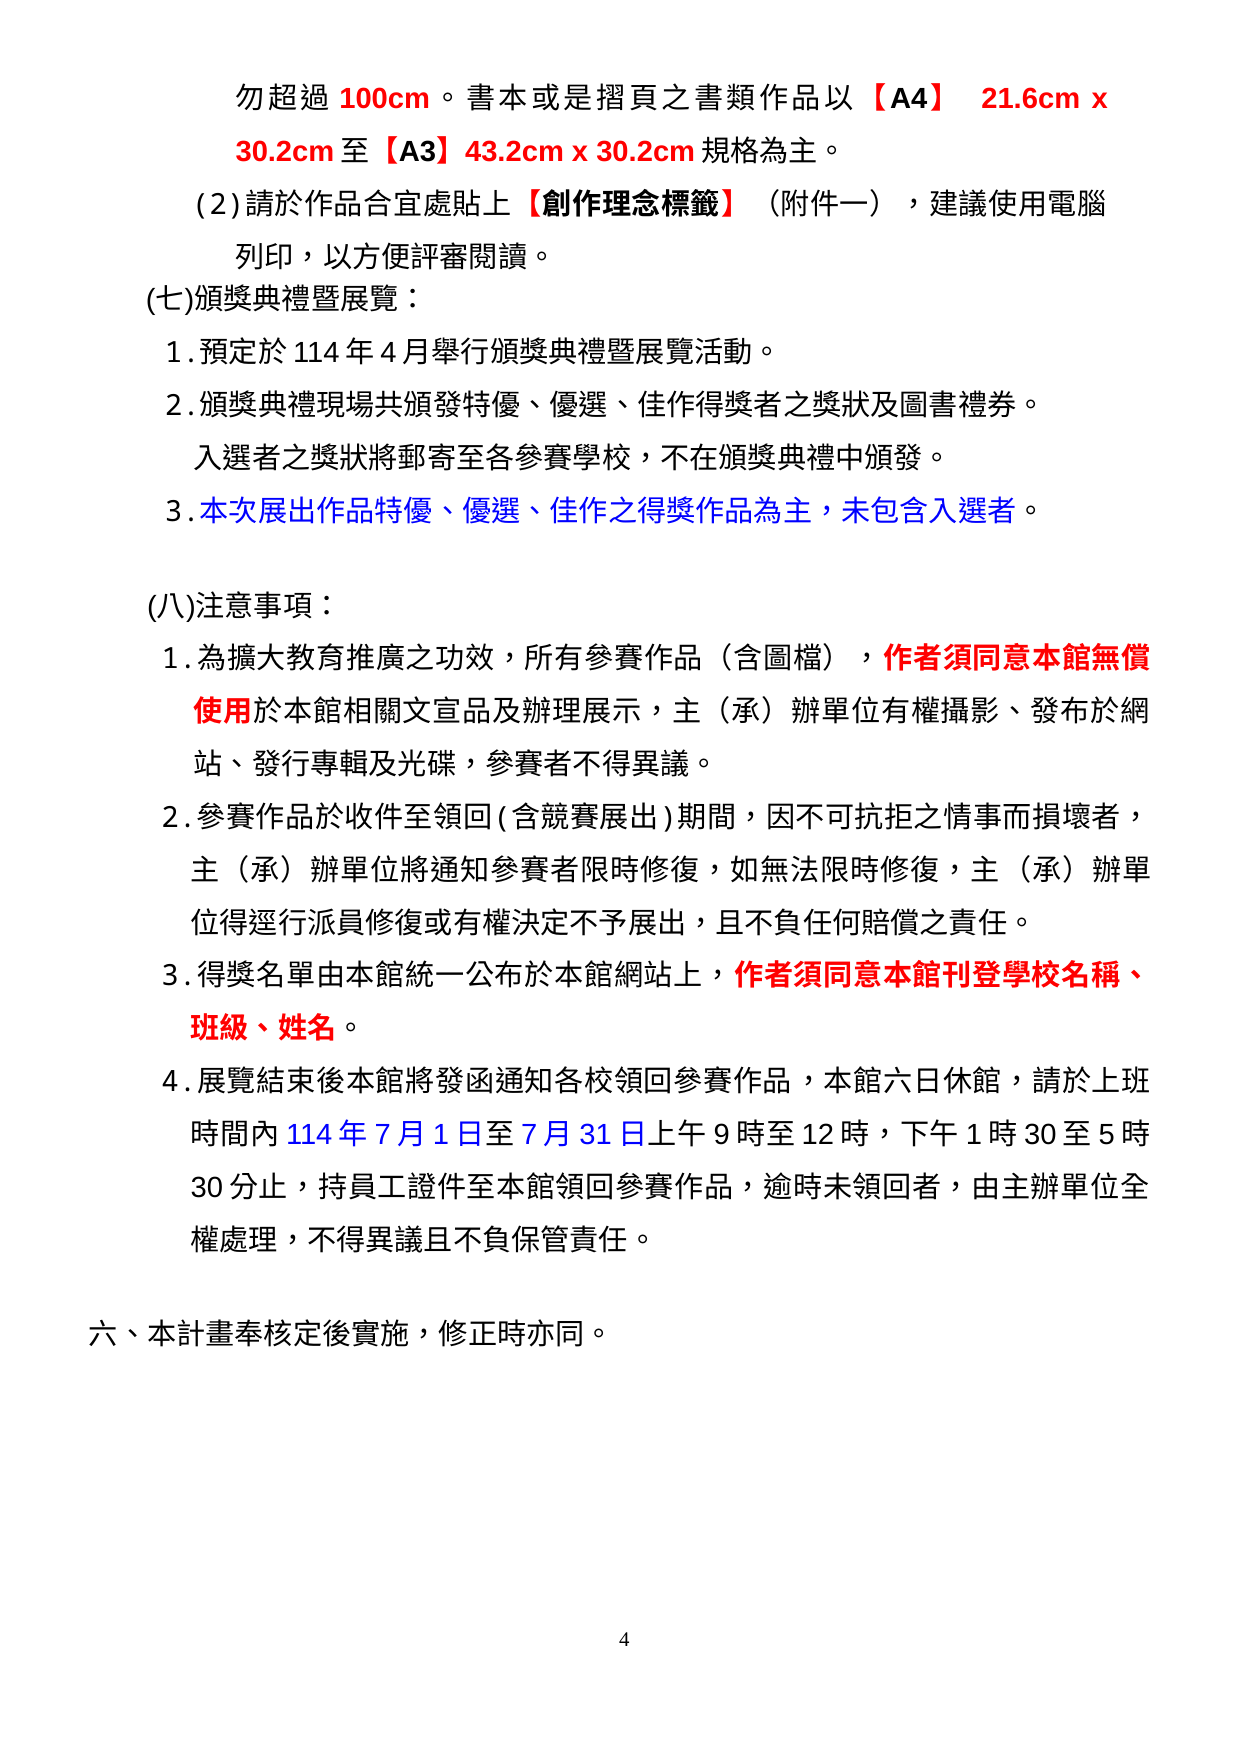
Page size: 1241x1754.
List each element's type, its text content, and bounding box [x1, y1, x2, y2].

text 2.頒獎典禮現場共頒發特優、優選、佳作得獎者之獎狀及圖書禮券。 [89, 382, 1152, 424]
text (八)注意事項： [147, 582, 1152, 624]
text 1.為擴大教育推廣之功效，所有參賽作品（含圖檔），作者須同意本館無償使用於本館相關文宣品及辦理展示，主（承）辦單位有權攝影、發布於網站、發行專輯及光碟，參賽者不得異議。 [161, 635, 1152, 783]
text 2.參賽作品於收件至領回(含競賽展出)期間，因不可抗拒之情事而損壞者，主（承）辦單位將通知參賽者限時修復，如無法限時修復，主（承）辦單位得逕行派員修復或有權決定不予展出，且不負任何賠償之責任。 [161, 793, 1152, 941]
text 3.本次展出作品特優、優選、佳作之得獎作品為主，未包含入選者。 [89, 487, 1152, 530]
text 六、本計畫奉核定後實施，修正時亦同。 [89, 1311, 1152, 1353]
text 3.得獎名單由本館統一公布於本館網站上，作者須同意本館刊登學校名稱、班級、姓名。 [161, 952, 1152, 1047]
table_cell 勿超過100cm。書本或是摺頁之書類作品以【A4】 21.6cm x 30.2cm至【A3】43.2cm x 30.2cm規格為主。 (2)請於作品合宜處貼上【創作理念標籤】（附件一），建議使用電腦列印，以方便評審閱讀。 [163, 75, 1119, 276]
text 4.展覽結束後本館將發函通知各校領回參賽作品，本館六日休館，請於上班時間內114年7月1日至7月31日上午9時至12時，下午1時30至5時30分止，持員工證件至本館領回參賽作品，逾時未領回者，由主辦單位全權處理，不得異議且不負保管責任。 [161, 1058, 1152, 1258]
text (七)頒獎典禮暨展覽： [89, 276, 1152, 318]
text 1.預定於114年4月舉行頒獎典禮暨展覽活動。 [89, 329, 1152, 371]
text 入選者之獎狀將郵寄至各參賽學校，不在頒獎典禮中頒發。 [103, 434, 1152, 477]
